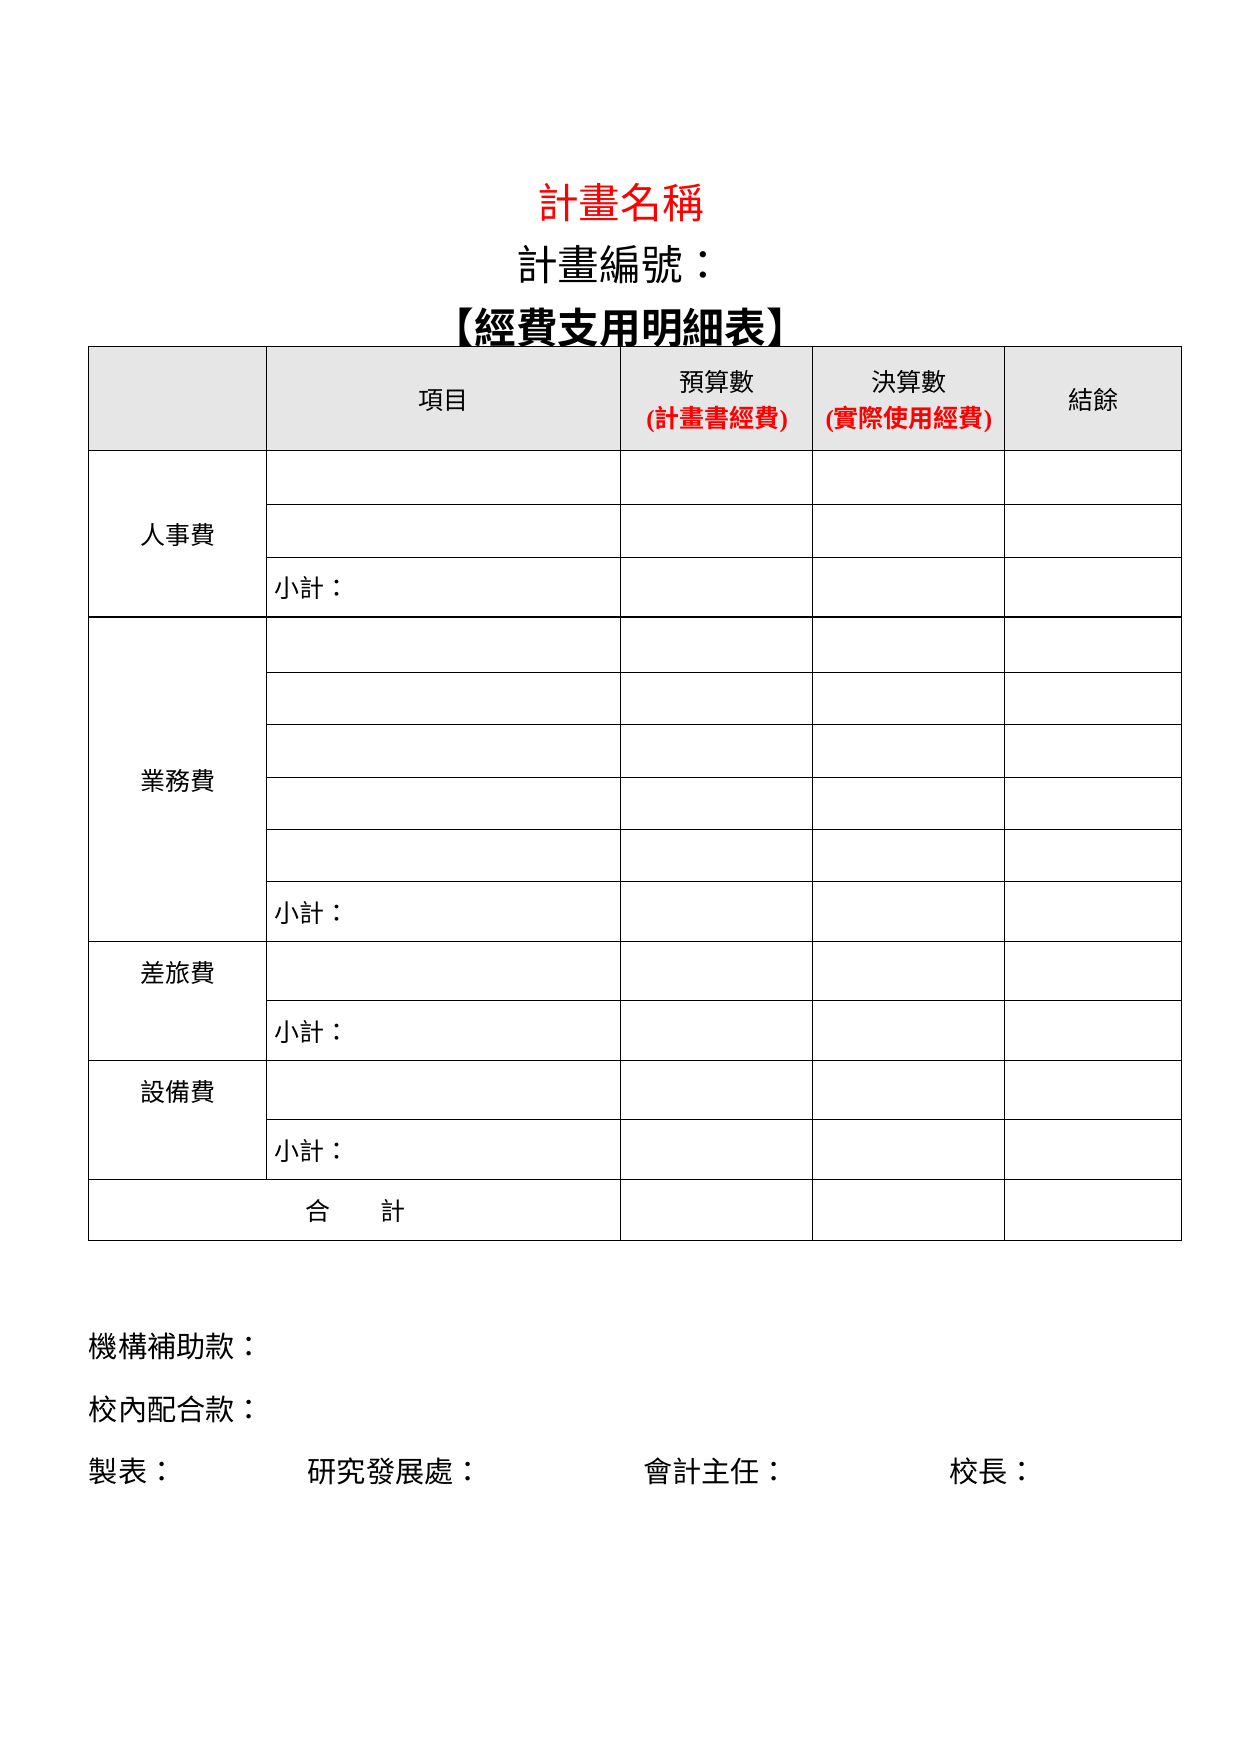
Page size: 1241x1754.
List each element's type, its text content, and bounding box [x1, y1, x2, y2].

table_cell 小計： [267, 882, 620, 941]
table_cell [621, 1180, 812, 1239]
table_cell [621, 778, 812, 829]
table_cell [267, 778, 620, 829]
table_cell [1005, 618, 1181, 672]
table_cell [813, 1180, 1004, 1239]
table_cell 人事費 [89, 451, 266, 616]
text 計畫名稱 [89, 158, 1152, 221]
table_cell [1005, 942, 1181, 1000]
table_cell [267, 1061, 620, 1119]
table_cell [1005, 1061, 1181, 1119]
text 校內配合款： [89, 1366, 1152, 1428]
table_cell [1005, 451, 1181, 504]
table_cell [813, 882, 1004, 941]
table_cell [1005, 1180, 1181, 1239]
table_cell [813, 1120, 1004, 1179]
table_cell [267, 505, 620, 557]
table_cell 小計： [267, 1001, 620, 1060]
table_cell [267, 725, 620, 777]
table_cell [1005, 673, 1181, 724]
table_cell [621, 830, 812, 881]
text 製表： 研究發展處： 會計主任： 校長： [89, 1428, 1152, 1491]
text 機構補助款： [89, 1303, 1152, 1366]
table_cell [813, 1001, 1004, 1060]
table_cell [1005, 725, 1181, 777]
table_header 決算數 (實際使用經費) [813, 347, 1004, 450]
table_cell [813, 830, 1004, 881]
text 計畫編號： [89, 221, 1152, 283]
table_cell [621, 451, 812, 504]
table_cell [1005, 558, 1181, 616]
table_cell [813, 725, 1004, 777]
table_cell [267, 830, 620, 881]
table_cell [813, 1061, 1004, 1119]
table_cell 設備費 [89, 1061, 266, 1179]
table_cell [621, 1120, 812, 1179]
table_cell 小計： [267, 1120, 620, 1179]
table_cell [621, 1001, 812, 1060]
table_cell [267, 618, 620, 672]
table_header 預算數 (計畫書經費) [621, 347, 812, 450]
table_header 項目 [267, 347, 620, 450]
table_cell [621, 942, 812, 1000]
table_cell [621, 505, 812, 557]
table_cell [621, 725, 812, 777]
table_cell [813, 673, 1004, 724]
table_cell [1005, 778, 1181, 829]
table_cell [813, 778, 1004, 829]
table_header [89, 347, 266, 450]
table_cell [1005, 830, 1181, 881]
table_cell [621, 618, 812, 672]
text 【經費支用明細表】 [89, 283, 1152, 346]
table_cell [1005, 882, 1181, 941]
table_cell [621, 673, 812, 724]
table_cell [621, 882, 812, 941]
table_cell [267, 673, 620, 724]
table_cell [1005, 505, 1181, 557]
table_header 結餘 [1005, 347, 1181, 450]
table_cell [1005, 1001, 1181, 1060]
table_cell [267, 451, 620, 504]
table_cell 業務費 [89, 618, 266, 941]
table_cell [813, 618, 1004, 672]
table_cell 小計： [267, 558, 620, 616]
table_cell [1005, 1120, 1181, 1179]
table_cell [621, 558, 812, 616]
table_cell 差旅費 [89, 942, 266, 1060]
table_cell [813, 505, 1004, 557]
table_cell [813, 942, 1004, 1000]
table_cell [813, 451, 1004, 504]
table_cell [813, 558, 1004, 616]
table_cell [621, 1061, 812, 1119]
table_cell 合 計 [89, 1180, 620, 1239]
table_cell [267, 942, 620, 1000]
